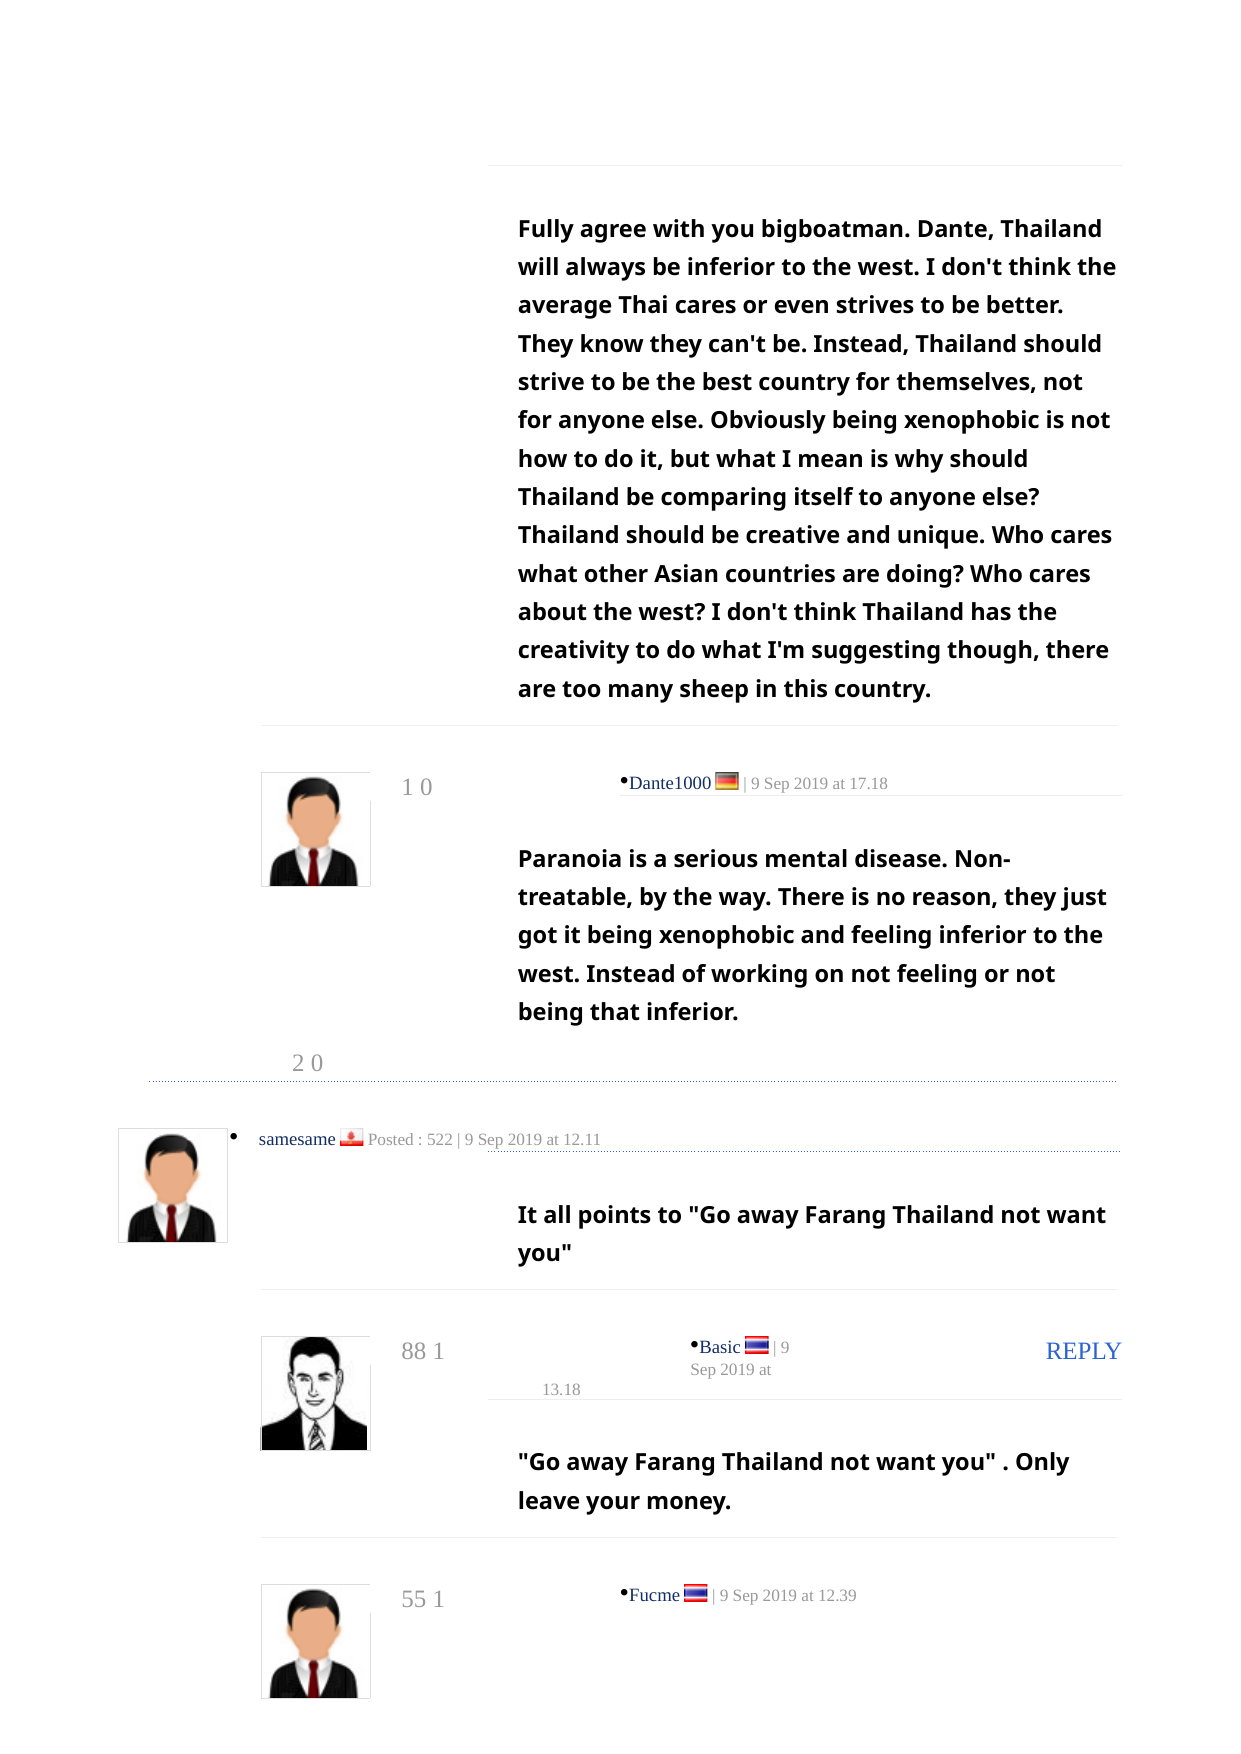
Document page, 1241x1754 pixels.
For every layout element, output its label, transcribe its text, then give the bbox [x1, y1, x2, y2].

picture [119, 1129, 225, 1242]
list Basic | 9 Sep 2019 at 13.18 [261, 1290, 1117, 1450]
picture [745, 1336, 769, 1354]
picture [340, 1128, 364, 1146]
list 88 1 [401, 1336, 679, 1365]
list 1 0 [401, 772, 609, 801]
list Dante1000 | 9 Sep 2019 at 17.18 [261, 726, 1117, 886]
subtitle It all points to "Go away Farang Thailand not want you" [488, 1151, 1122, 1268]
list Fucme | 9 Sep 2019 at 12.39 [261, 1538, 1117, 1698]
subtitle Paranoia is a serious mental disease. Non-treatable, by the way. There is no reason, they just got it being xenophobic and feeling inferior to the west. Instead of working on not feeling or not being that inferior. [488, 796, 1122, 1027]
subtitle Fully agree with you bigboatman. Dante, Thailand will always be inferior to the west. I don't think the average Thai cares or even strives to be better. They know they can't be. Instead, Thailand should strive to be the best country for themselves, not for anyone else. Obviously being xenophobic is not how to do it, but what I mean is why should Thailand be comparing itself to anyone else? Thailand should be creative and unique. Who cares what other Asian countries are doing? Who cares about the west? I don't think Thailand has the creativity to do what I'm suggesting though, there are too many sheep in this country. [488, 166, 1122, 704]
subtitle "Go away Farang Thailand not want you" . Only leave your money. [488, 1400, 1122, 1516]
picture [684, 1584, 708, 1602]
list REPLY [802, 1336, 1122, 1365]
list 2 0 [292, 1048, 499, 1077]
picture [262, 1585, 367, 1698]
picture [262, 773, 367, 886]
picture [715, 772, 739, 790]
list samesame Posted : 522 | 9 Sep 2019 at 12.11 [149, 1081, 1117, 1151]
picture [262, 1337, 367, 1450]
list 55 1 [401, 1584, 609, 1613]
